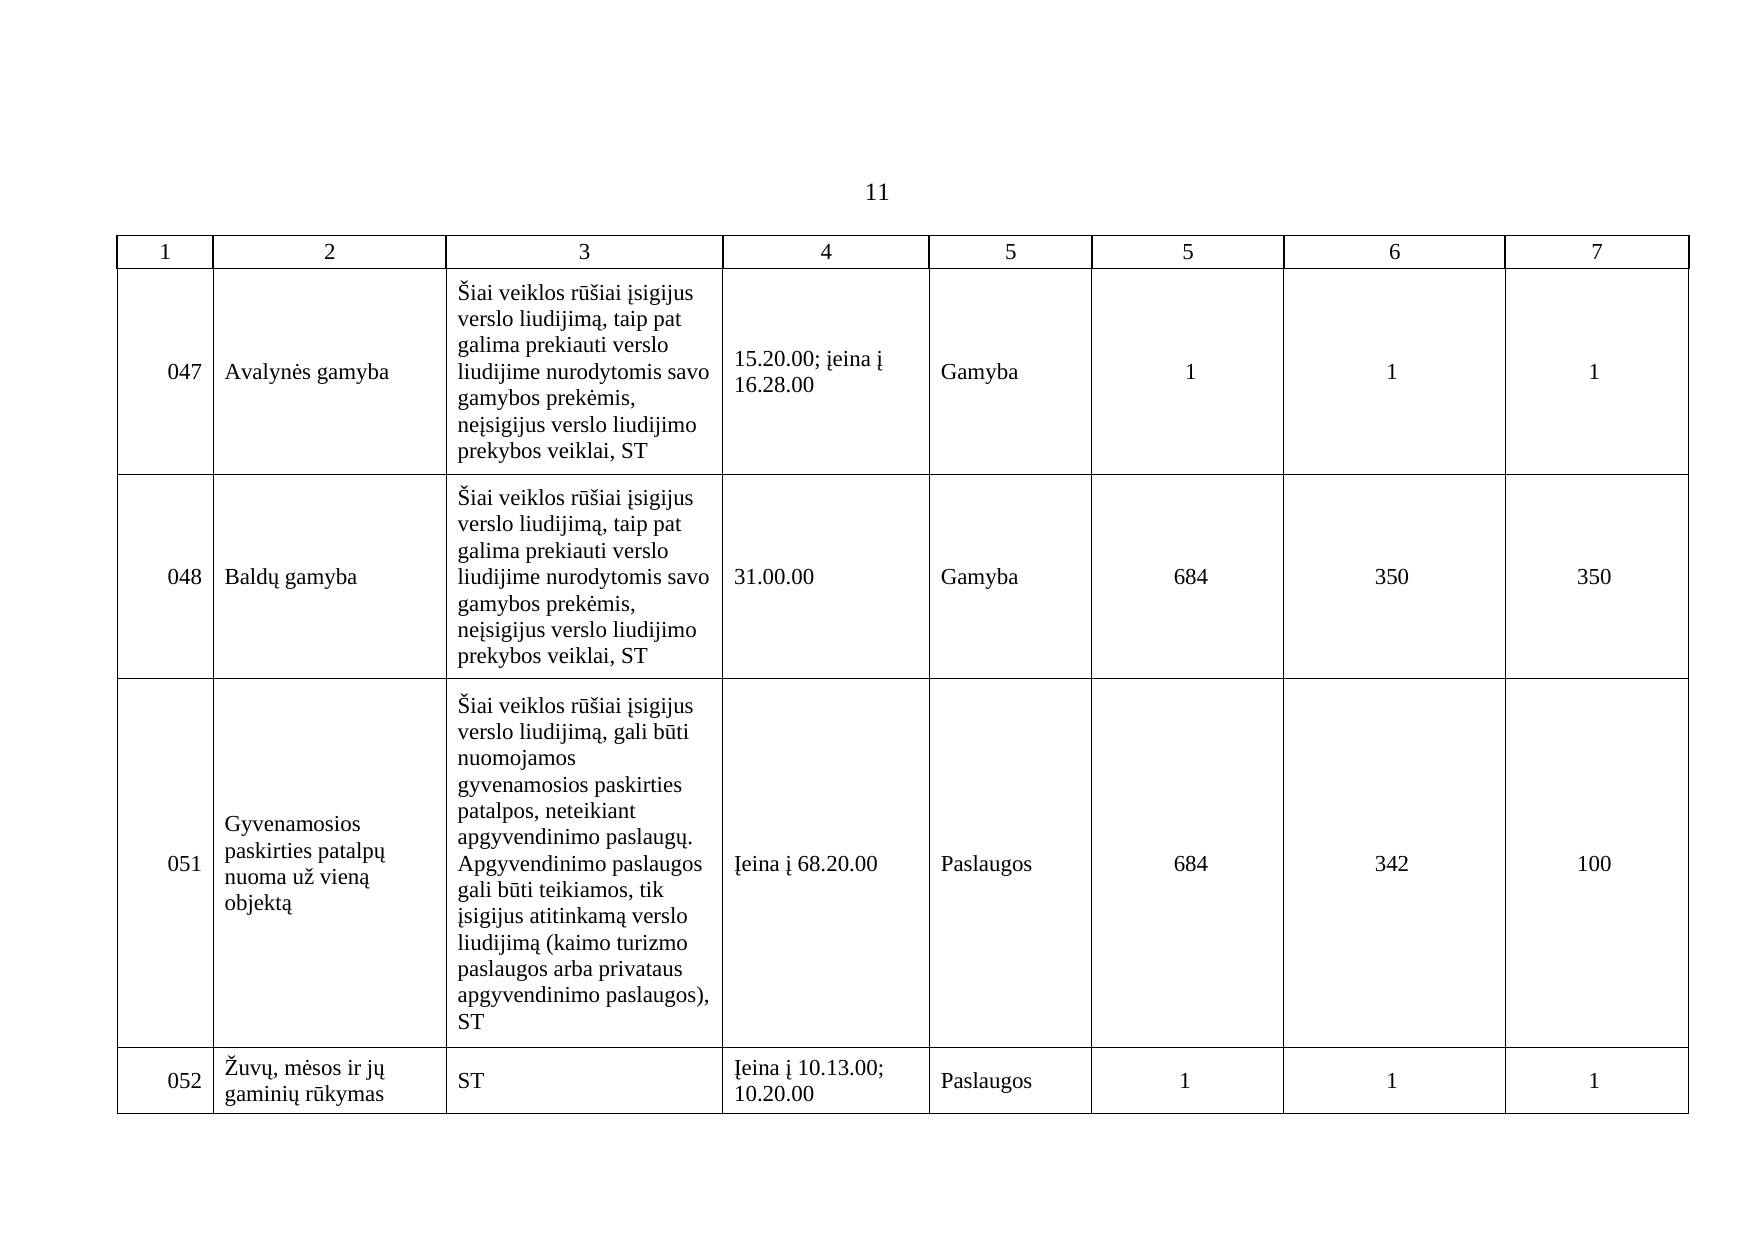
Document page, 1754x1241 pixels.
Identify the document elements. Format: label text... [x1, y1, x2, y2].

table_cell Baldų gamyba [214, 475, 446, 678]
table_cell 350 [1506, 475, 1688, 678]
table_header 3 [447, 236, 722, 267]
table_cell 684 [1092, 679, 1283, 1047]
table_cell 051 [118, 679, 213, 1047]
table_cell 048 [118, 475, 213, 678]
table_header 5 [930, 236, 1091, 267]
table_cell Šiai veiklos rūšiai įsigijus verslo liudijimą, taip pat galima prekiauti verslo liudijime nurodytomis savo gamybos prekėmis, neįsigijus verslo liudijimo prekybos veiklai, ST [447, 269, 722, 474]
table_cell 1 [1284, 1048, 1505, 1112]
table_header 1 [118, 236, 212, 267]
table_cell 1 [1506, 269, 1688, 474]
table_header 7 [1506, 236, 1688, 267]
table_cell Paslaugos [930, 679, 1091, 1047]
table_cell 1 [1284, 269, 1505, 474]
table_cell 684 [1092, 475, 1283, 678]
table_header 2 [214, 236, 445, 267]
table_cell 1 [1092, 269, 1283, 474]
table_cell 350 [1284, 475, 1505, 678]
table_cell Avalynės gamyba [214, 269, 446, 474]
table_cell Šiai veiklos rūšiai įsigijus verslo liudijimą, gali būti nuomojamos gyvenamosios paskirties patalpos, neteikiant apgyvendinimo paslaugų. Apgyvendinimo paslaugos gali būti teikiamos, tik įsigijus atitinkamą verslo liudijimą (kaimo turizmo paslaugos arba privataus apgyvendinimo paslaugos), ST [447, 679, 722, 1047]
table_cell 052 [118, 1048, 213, 1112]
table_cell 1 [1506, 1048, 1688, 1112]
table_cell 31.00.00 [723, 475, 929, 678]
table_cell Gamyba [930, 269, 1091, 474]
table_header 5 [1093, 236, 1283, 267]
table_header 6 [1285, 236, 1504, 267]
table_cell Šiai veiklos rūšiai įsigijus verslo liudijimą, taip pat galima prekiauti verslo liudijime nurodytomis savo gamybos prekėmis, neįsigijus verslo liudijimo prekybos veiklai, ST [447, 475, 722, 678]
table_cell Įeina į 10.13.00; 10.20.00 [723, 1048, 929, 1112]
table_cell Gyvenamosios paskirties patalpų nuoma už vieną objektą [214, 679, 446, 1047]
table_cell Gamyba [930, 475, 1091, 678]
table_cell 047 [118, 269, 213, 474]
table_cell ST [447, 1048, 722, 1112]
table_cell Paslaugos [930, 1048, 1091, 1112]
table_cell 342 [1284, 679, 1505, 1047]
table_cell 100 [1506, 679, 1688, 1047]
table_cell 15.20.00; įeina į 16.28.00 [723, 269, 929, 474]
table_cell Žuvų, mėsos ir jų gaminių rūkymas [214, 1048, 446, 1112]
table_cell Įeina į 68.20.00 [723, 679, 929, 1047]
table_header 4 [724, 236, 928, 267]
table_cell 1 [1092, 1048, 1283, 1112]
